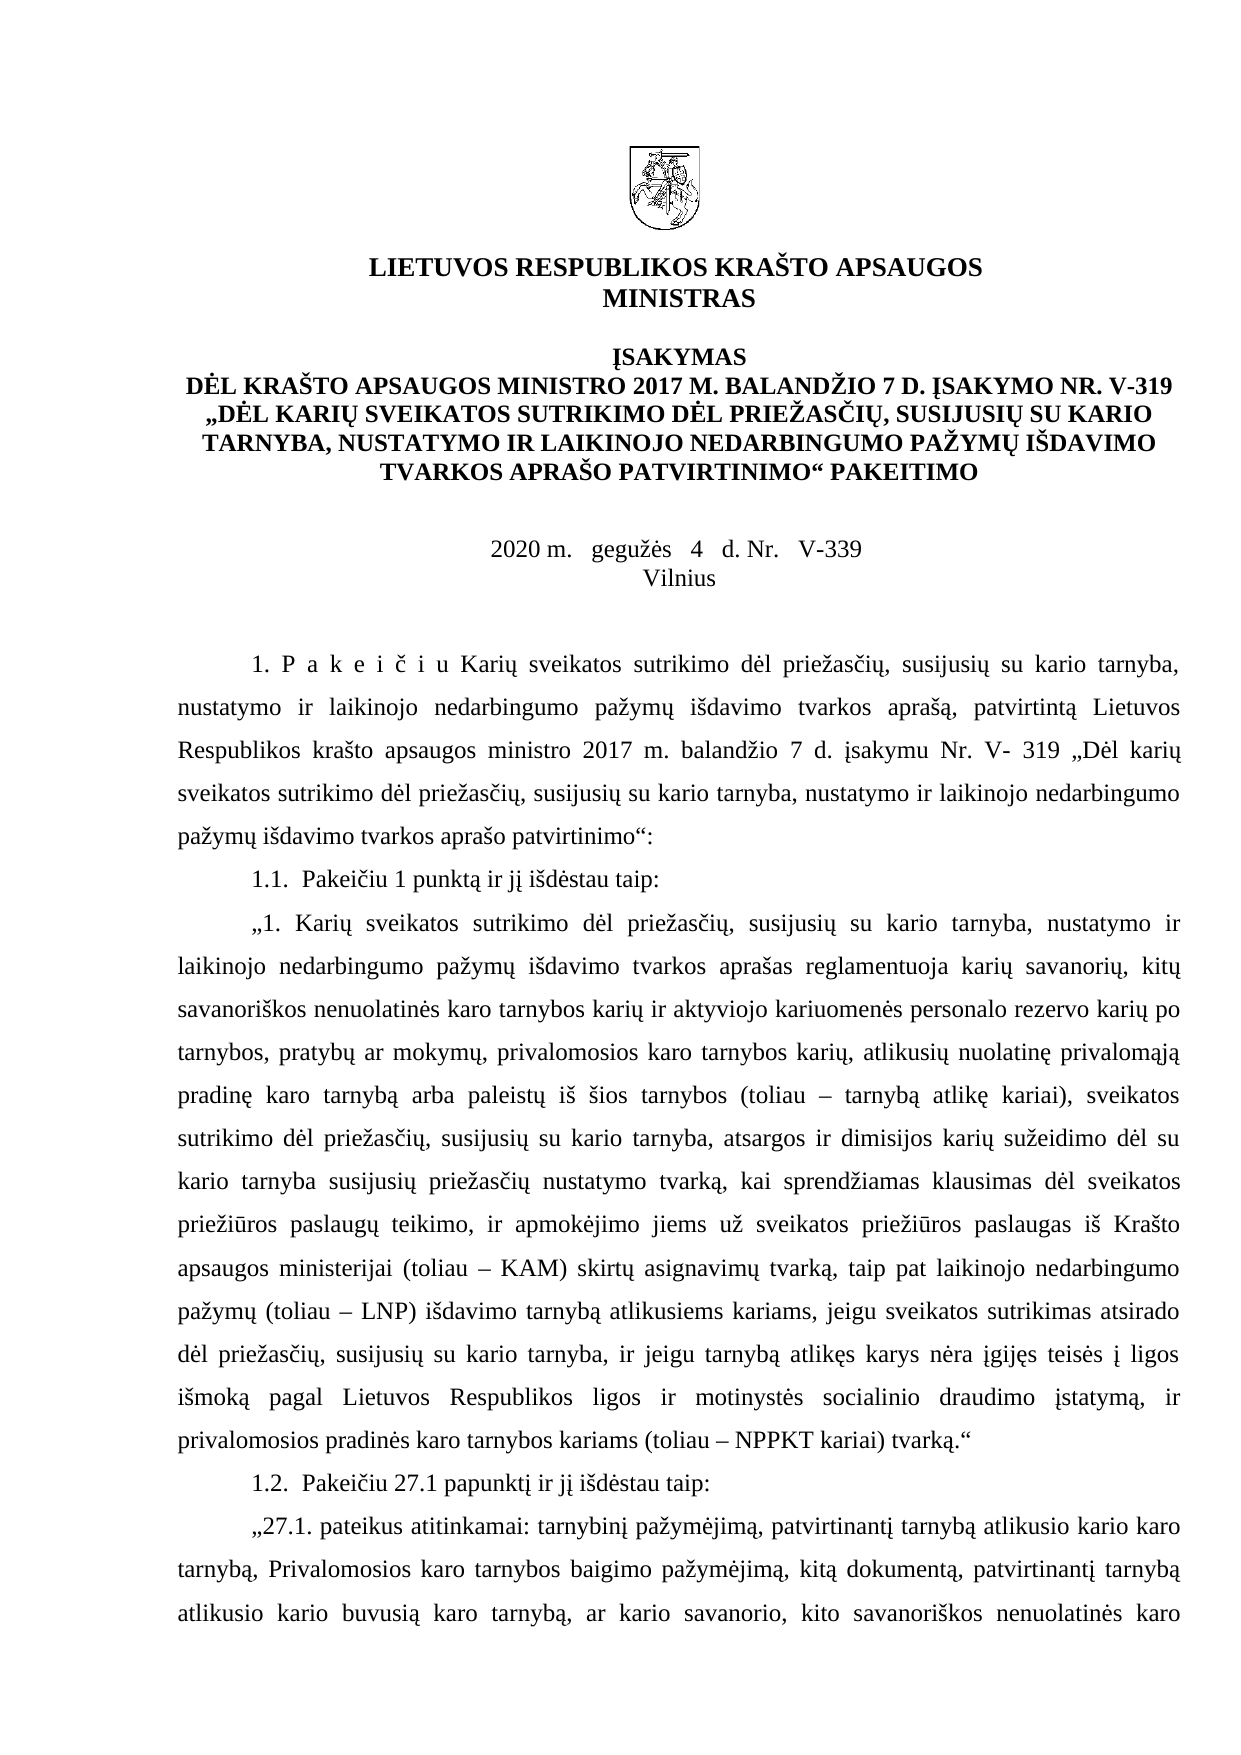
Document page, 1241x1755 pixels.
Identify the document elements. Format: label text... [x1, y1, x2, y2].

text „27.1. pateikus atitinkamai: tarnybinį pažymėjimą, patvirtinantį tarnybą atlikusio kario karo tarnybą, Privalomosios karo tarnybos baigimo pažymėjimą, kitą dokumentą, patvirtinantį tarnybą atlikusio kario buvusią karo tarnybą, ar kario savanorio, kito savanoriškos nenuolatinės karo [177, 1511, 1181, 1626]
text 2020 m. gegužės 4 d. Nr. V-339 [177, 534, 1181, 563]
text 1.1. Pakeičiu 1 punktą ir jį išdėstau taip: [177, 864, 1181, 893]
text „1. Karių sveikatos sutrikimo dėl priežasčių, susijusių su kario tarnyba, nustatymo ir laikinojo nedarbingumo pažymų išdavimo tvarkos aprašas reglamentuoja karių savanorių, kitų savanoriškos nenuolatinės karo tarnybos karių ir aktyviojo kariuomenės personalo rezervo karių po tarnybos, pratybų ar mokymų, privalomosios karo tarnybos karių, atlikusių nuolatinę privalomąją pradinę karo tarnybą arba paleistų iš šios tarnybos (toliau – tarnybą atlikę kariai), sveikatos sutrikimo dėl priežasčių, susijusių su kario tarnyba, atsargos ir dimisijos karių sužeidimo dėl su kario tarnyba susijusių priežasčių nustatymo tvarką, kai sprendžiamas klausimas dėl sveikatos priežiūros paslaugų teikimo, ir apmokėjimo jiems už sveikatos priežiūros paslaugas iš Krašto apsaugos ministerijai (toliau – KAM) skirtų asignavimų tvarką, taip pat laikinojo nedarbingumo pažymų (toliau – LNP) išdavimo tarnybą atlikusiems kariams, jeigu sveikatos sutrikimas atsirado dėl priežasčių, susijusių su kario tarnyba, ir jeigu tarnybą atlikęs karys nėra įgijęs teisės į ligos išmoką pagal Lietuvos Respublikos ligos ir motinystės socialinio draudimo įstatymą, ir privalomosios pradinės karo tarnybos kariams (toliau – NPPKT kariai) tvarką.“ [177, 908, 1181, 1454]
text DĖL KRAŠTO APSAUGOS MINISTRO 2017 M. BALANDŽIO 7 D. ĮSAKYMO NR. V-319 „DĖL KARIŲ SVEIKATOS SUTRIKIMO DĖL PRIEŽASČIŲ, SUSIJUSIŲ SU KARIO TARNYBA, NUSTATYMO IR LAIKINOJO NEDARBINGUMO PAŽYMŲ IŠDAVIMO TVARKOS APRAŠO PATVIRTINIMO“ PAKEITIMO [177, 371, 1181, 486]
text 1. P a k e i č i u Karių sveikatos sutrikimo dėl priežasčių, susijusių su kario tarnyba, nustatymo ir laikinojo nedarbingumo pažymų išdavimo tvarkos aprašą, patvirtintą Lietuvos Respublikos krašto apsaugos ministro 2017 m. balandžio 7 d. įsakymu Nr. V- 319 „Dėl karių sveikatos sutrikimo dėl priežasčių, susijusių su kario tarnyba, nustatymo ir laikinojo nedarbingumo pažymų išdavimo tvarkos aprašo patvirtinimo“: [177, 649, 1181, 850]
text ĮSAKYMAS [177, 342, 1181, 371]
text 1.2. Pakeičiu 27.1 papunktį ir jį išdėstau taip: [177, 1468, 1181, 1497]
text Vilnius [177, 563, 1181, 591]
text lietuvos respublikos krašto apsaugos ministras [177, 251, 1181, 313]
